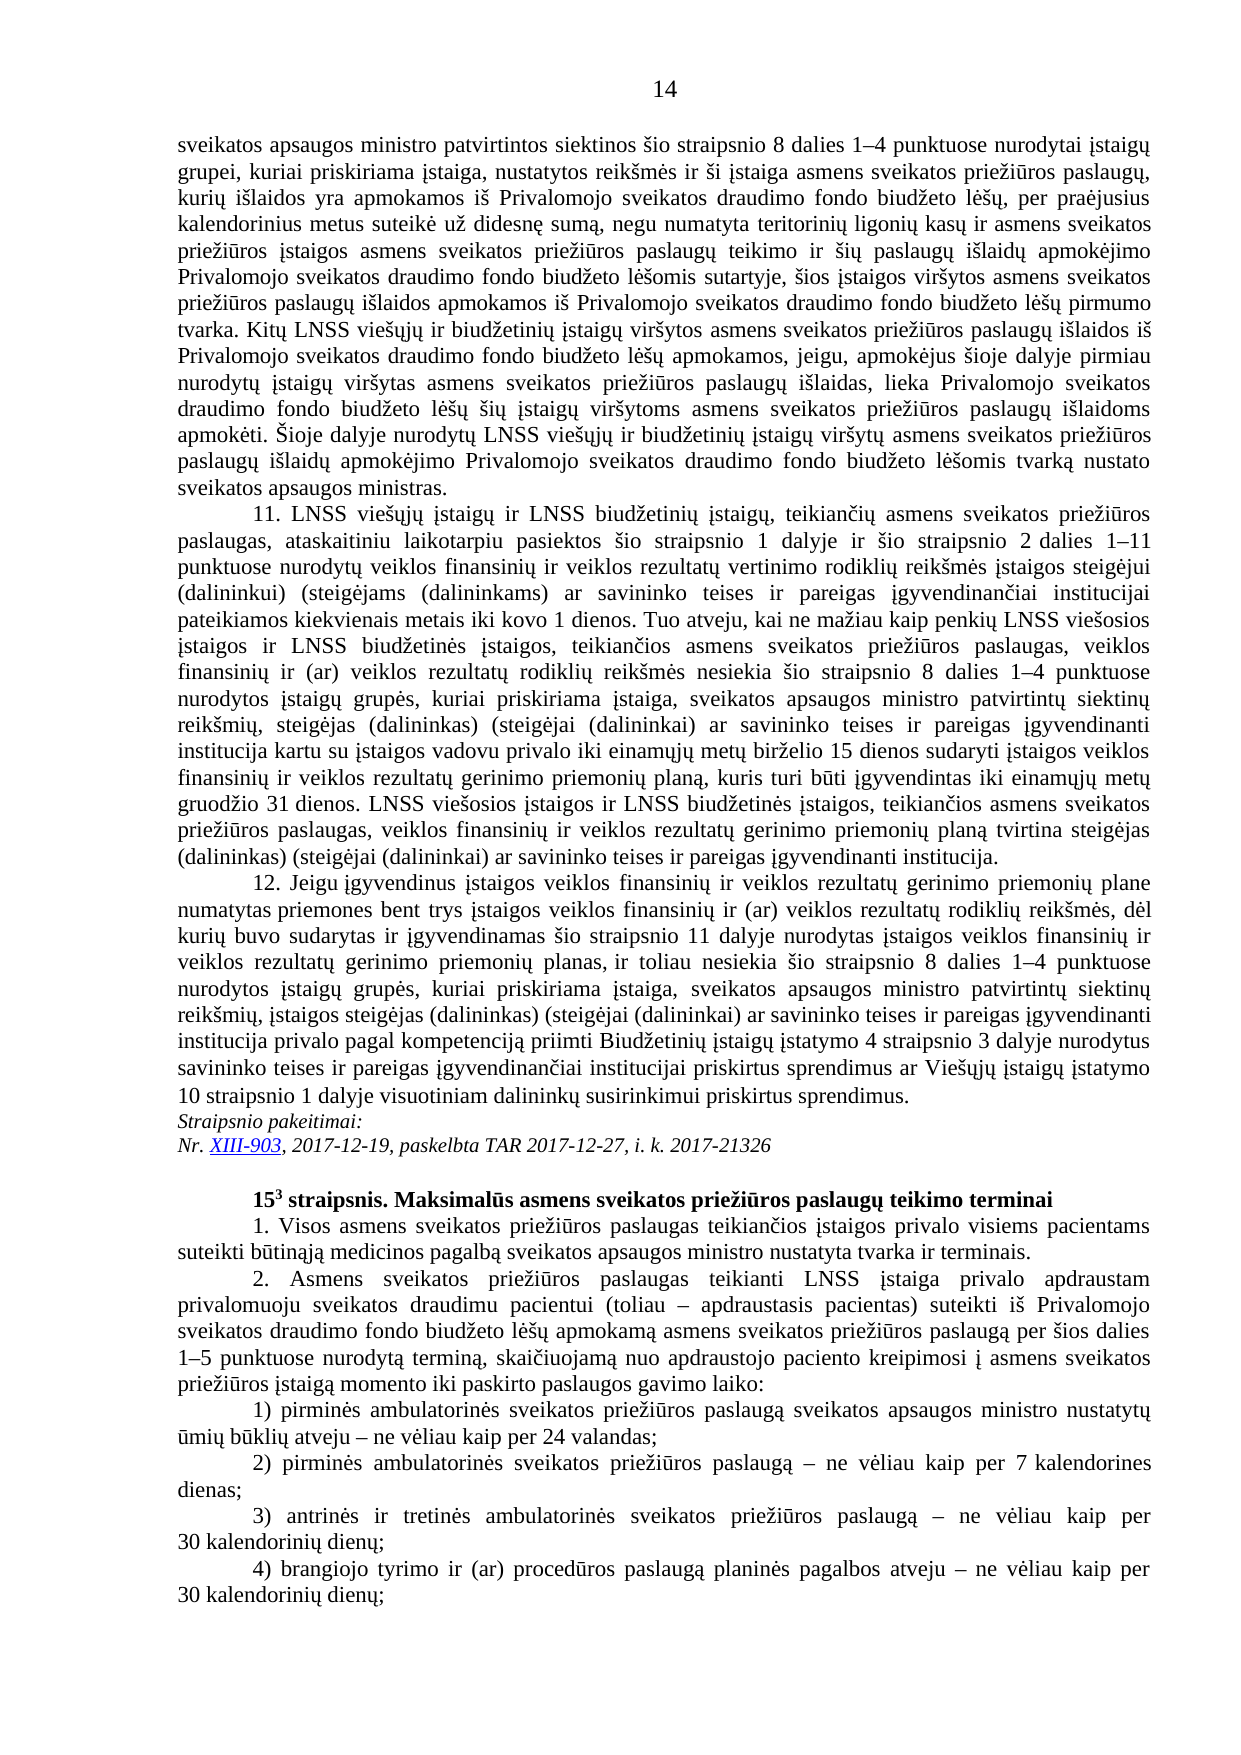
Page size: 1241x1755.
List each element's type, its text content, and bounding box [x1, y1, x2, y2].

text Nr. XIII-903, 2017-12-19, paskelbta TAR 2017-12-27, i. k. 2017-21326 [177, 1133, 1152, 1157]
text sveikatos apsaugos ministro patvirtintos siektinos šio straipsnio 8 dalies 1–4 punktuose nurodytai įstaigų grupei, kuriai priskiriama įstaiga, nustatytos reikšmės ir ši įstaiga asmens sveikatos priežiūros paslaugų, kurių išlaidos yra apmokamos iš Privalomojo sveikatos draudimo fondo biudžeto lėšų, per praėjusius kalendorinius metus suteikė už didesnę sumą, negu numatyta teritorinių ligonių kasų ir asmens sveikatos priežiūros įstaigos asmens sveikatos priežiūros paslaugų teikimo ir šių paslaugų išlaidų apmokėjimo Privalomojo sveikatos draudimo fondo biudžeto lėšomis sutartyje, šios įstaigos viršytos asmens sveikatos priežiūros paslaugų išlaidos apmokamos iš Privalomojo sveikatos draudimo fondo biudžeto lėšų pirmumo tvarka. Kitų LNSS viešųjų ir biudžetinių įstaigų viršytos asmens sveikatos priežiūros paslaugų išlaidos iš Privalomojo sveikatos draudimo fondo biudžeto lėšų apmokamos, jeigu, apmokėjus šioje dalyje pirmiau nurodytų įstaigų viršytas asmens sveikatos priežiūros paslaugų išlaidas, lieka Privalomojo sveikatos draudimo fondo biudžeto lėšų šių įstaigų viršytoms asmens sveikatos priežiūros paslaugų išlaidoms apmokėti. Šioje dalyje nurodytų LNSS viešųjų ir biudžetinių įstaigų viršytų asmens sveikatos priežiūros paslaugų išlaidų apmokėjimo Privalomojo sveikatos draudimo fondo biudžeto lėšomis tvarką nustato sveikatos apsaugos ministras. [177, 131, 1152, 500]
text 2. Asmens sveikatos priežiūros paslaugas teikianti LNSS įstaiga privalo apdraustam privalomuoju sveikatos draudimu pacientui (toliau – apdraustasis pacientas) suteikti iš Privalomojo sveikatos draudimo fondo biudžeto lėšų apmokamą asmens sveikatos priežiūros paslaugą per šios dalies 1–5 punktuose nurodytą terminą, skaičiuojamą nuo apdraustojo paciento kreipimosi į asmens sveikatos priežiūros įstaigą momento iki paskirto paslaugos gavimo laiko: [177, 1265, 1152, 1397]
text 2) pirminės ambulatorinės sveikatos priežiūros paslaugą – ne vėliau kaip per 7 kalendorines dienas; [177, 1449, 1152, 1502]
text 12. Jeigu įgyvendinus įstaigos veiklos finansinių ir veiklos rezultatų gerinimo priemonių plane numatytas priemones bent trys įstaigos veiklos finansinių ir (ar) veiklos rezultatų rodiklių reikšmės, dėl kurių buvo sudarytas ir įgyvendinamas šio straipsnio 11 dalyje nurodytas įstaigos veiklos finansinių ir veiklos rezultatų gerinimo priemonių planas, ir toliau nesiekia šio straipsnio 8 dalies 1–4 punktuose nurodytos įstaigų grupės, kuriai priskiriama įstaiga, sveikatos apsaugos ministro patvirtintų siektinų reikšmių, įstaigos steigėjas (dalininkas) (steigėjai (dalininkai) ar savininko teises ir pareigas įgyvendinanti institucija privalo pagal kompetenciją priimti Biudžetinių įstaigų įstatymo 4 straipsnio 3 dalyje nurodytus savininko teises ir pareigas įgyvendinančiai institucijai priskirtus sprendimus ar Viešųjų įstaigų įstatymo 10 straipsnio 1 dalyje visuotiniam dalininkų susirinkimui priskirtus sprendimus. [177, 869, 1152, 1109]
text 4) brangiojo tyrimo ir (ar) procedūros paslaugą planinės pagalbos atveju – ne vėliau kaip per 30 kalendorinių dienų; [177, 1555, 1152, 1607]
text Straipsnio pakeitimai: [177, 1109, 1152, 1133]
text 11. LNSS viešųjų įstaigų ir LNSS biudžetinių įstaigų, teikiančių asmens sveikatos priežiūros paslaugas, ataskaitiniu laikotarpiu pasiektos šio straipsnio 1 dalyje ir šio straipsnio 2 dalies 1–11 punktuose nurodytų veiklos finansinių ir veiklos rezultatų vertinimo rodiklių reikšmės įstaigos steigėjui (dalininkui) (steigėjams (dalininkams) ar savininko teises ir pareigas įgyvendinančiai institucijai pateikiamos kiekvienais metais iki kovo 1 dienos. Tuo atveju, kai ne mažiau kaip penkių LNSS viešosios įstaigos ir LNSS biudžetinės įstaigos, teikiančios asmens sveikatos priežiūros paslaugas, veiklos finansinių ir (ar) veiklos rezultatų rodiklių reikšmės nesiekia šio straipsnio 8 dalies 1–4 punktuose nurodytos įstaigų grupės, kuriai priskiriama įstaiga, sveikatos apsaugos ministro patvirtintų siektinų reikšmių, steigėjas (dalininkas) (steigėjai (dalininkai) ar savininko teises ir pareigas įgyvendinanti institucija kartu su įstaigos vadovu privalo iki einamųjų metų birželio 15 dienos sudaryti įstaigos veiklos finansinių ir veiklos rezultatų gerinimo priemonių planą, kuris turi būti įgyvendintas iki einamųjų metų gruodžio 31 dienos. LNSS viešosios įstaigos ir LNSS biudžetinės įstaigos, teikiančios asmens sveikatos priežiūros paslaugas, veiklos finansinių ir veiklos rezultatų gerinimo priemonių planą tvirtina steigėjas (dalininkas) (steigėjai (dalininkai) ar savininko teises ir pareigas įgyvendinanti institucija. [177, 500, 1152, 869]
text 3) antrinės ir tretinės ambulatorinės sveikatos priežiūros paslaugą – ne vėliau kaip per 30 kalendorinių dienų; [177, 1502, 1152, 1555]
text 1. Visos asmens sveikatos priežiūros paslaugas teikiančios įstaigos privalo visiems pacientams suteikti būtinąją medicinos pagalbą sveikatos apsaugos ministro nustatyta tvarka ir terminais. [177, 1212, 1152, 1265]
text 1) pirminės ambulatorinės sveikatos priežiūros paslaugą sveikatos apsaugos ministro nustatytų ūmių būklių atveju – ne vėliau kaip per 24 valandas; [177, 1397, 1152, 1449]
text 153 straipsnis. Maksimalūs asmens sveikatos priežiūros paslaugų teikimo terminai [177, 1186, 1152, 1212]
